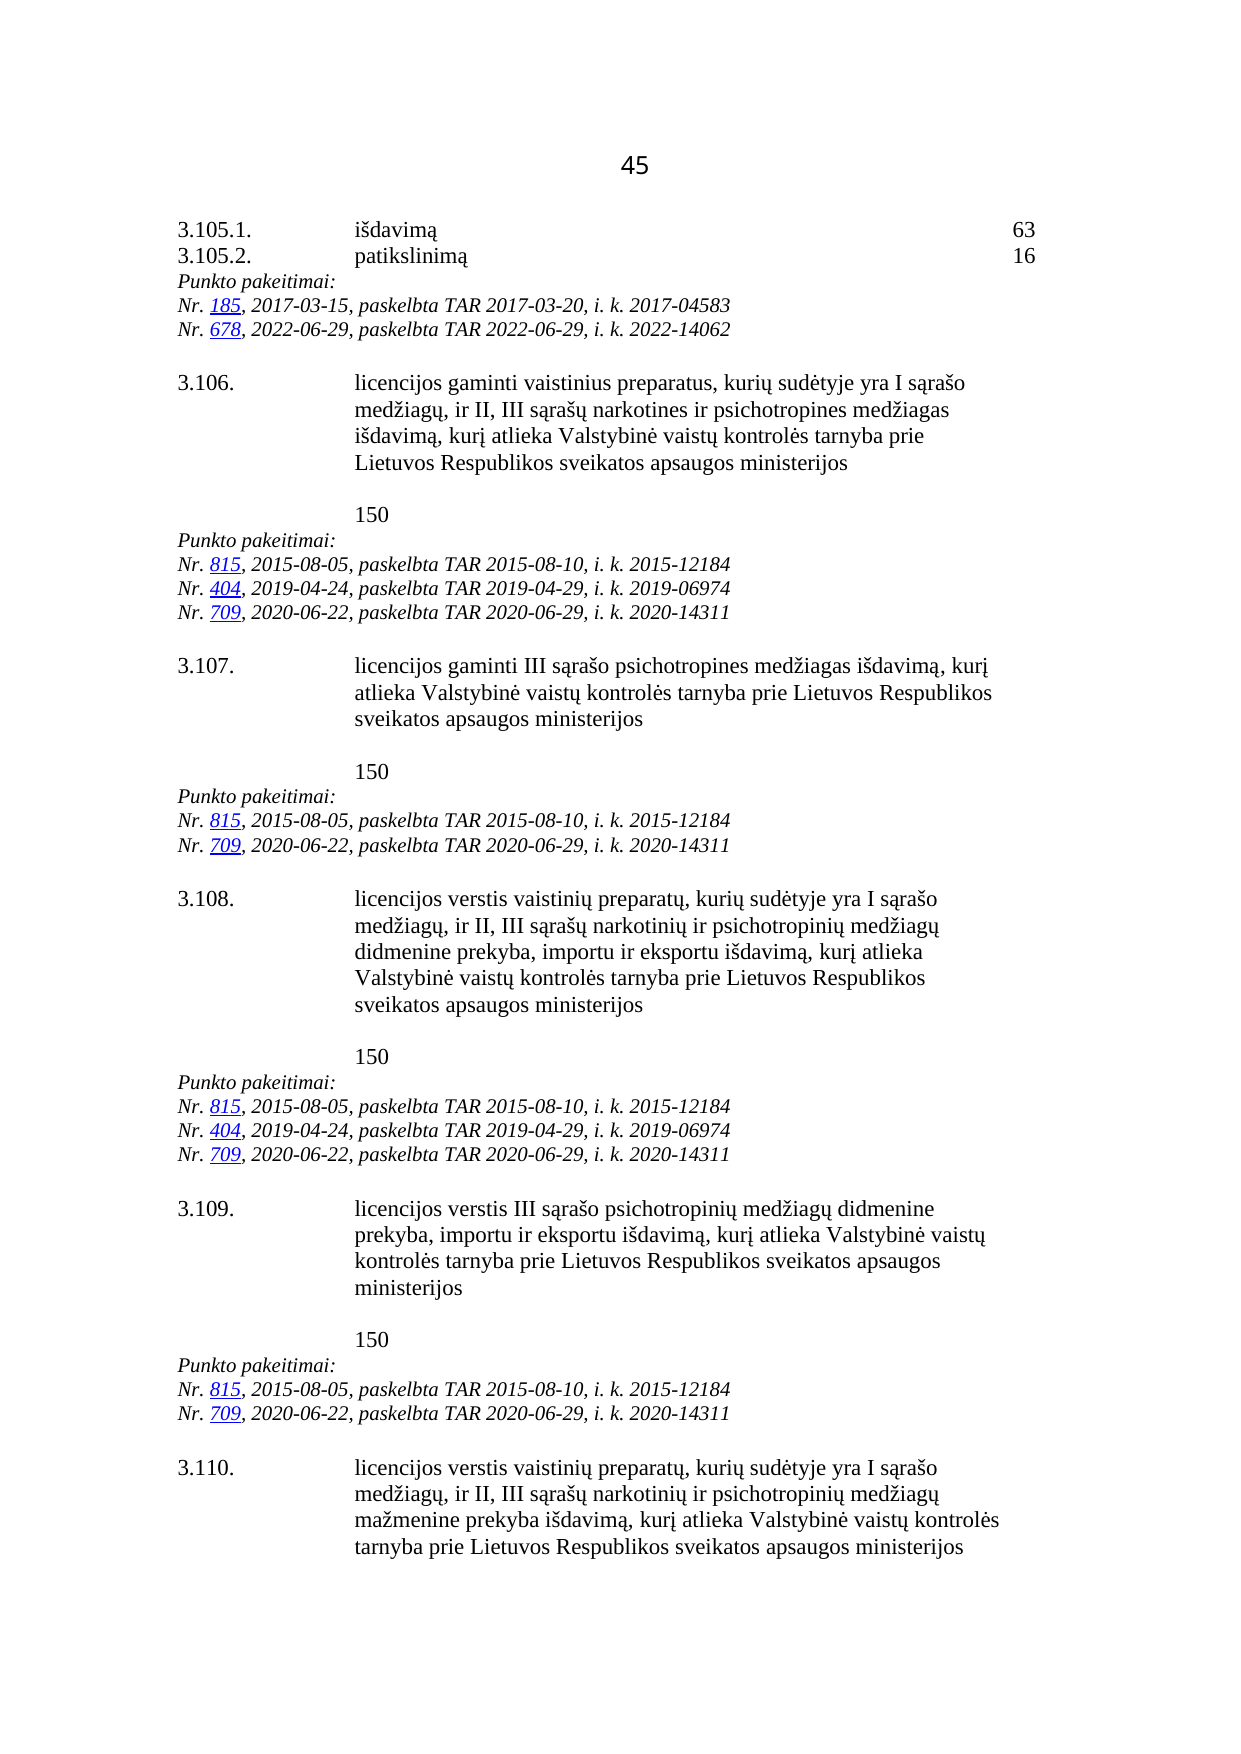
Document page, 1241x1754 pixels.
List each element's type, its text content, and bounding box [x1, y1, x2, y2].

text Nr. 185, 2017-03-15, paskelbta TAR 2017-03-20, i. k. 2017-04583 [177, 293, 1092, 317]
text Nr. 709, 2020-06-22, paskelbta TAR 2020-06-29, i. k. 2020-14311 [177, 600, 1092, 624]
text Nr. 709, 2020-06-22, paskelbta TAR 2020-06-29, i. k. 2020-14311 [177, 1401, 1092, 1425]
text Punkto pakeitimai: [177, 268, 1092, 293]
text Nr. 404, 2019-04-24, paskelbta TAR 2019-04-29, i. k. 2019-06974 [177, 1118, 1092, 1142]
text Nr. 709, 2020-06-22, paskelbta TAR 2020-06-29, i. k. 2020-14311 [177, 832, 1092, 857]
text Nr. 678, 2022-06-29, paskelbta TAR 2022-06-29, i. k. 2022-14062 [177, 317, 1092, 341]
text Punkto pakeitimai: [177, 784, 1092, 808]
text Punkto pakeitimai: [177, 1353, 1092, 1377]
text Nr. 815, 2015-08-05, paskelbta TAR 2015-08-10, i. k. 2015-12184 [177, 1094, 1092, 1118]
text 3.109. licencijos verstis III sąrašo psichotropinių medžiagų didmenine prekyba, importu ir eksportu išdavimą, kurį atlieka Valstybinė vaistų kontrolės tarnyba prie Lietuvos Respublikos sveikatos apsaugos ministerijos 150 [177, 1195, 1004, 1353]
text 3.110. licencijos verstis vaistinių preparatų, kurių sudėtyje yra I sąrašo medžiagų, ir II, III sąrašų narkotinių ir psichotropinių medžiagų mažmenine prekyba išdavimą, kurį atlieka Valstybinė vaistų kontrolės tarnyba prie Lietuvos Respublikos sveikatos apsaugos ministerijos [177, 1454, 1004, 1559]
text Nr. 815, 2015-08-05, paskelbta TAR 2015-08-10, i. k. 2015-12184 [177, 808, 1092, 832]
text 3.105.2. patikslinimą 16 [177, 242, 1092, 268]
text Punkto pakeitimai: [177, 1070, 1092, 1094]
text 3.106. licencijos gaminti vaistinius preparatus, kurių sudėtyje yra I sąrašo medžiagų, ir II, III sąrašų narkotines ir psichotropines medžiagas išdavimą, kurį atlieka Valstybinė vaistų kontrolės tarnyba prie Lietuvos Respublikos sveikatos apsaugos ministerijos 150 [177, 369, 1004, 528]
text 3.105.1. išdavimą 63 [177, 216, 1092, 242]
text Nr. 815, 2015-08-05, paskelbta TAR 2015-08-10, i. k. 2015-12184 [177, 552, 1092, 576]
text Nr. 404, 2019-04-24, paskelbta TAR 2019-04-29, i. k. 2019-06974 [177, 576, 1092, 600]
text Nr. 709, 2020-06-22, paskelbta TAR 2020-06-29, i. k. 2020-14311 [177, 1142, 1092, 1166]
text Punkto pakeitimai: [177, 528, 1092, 552]
text 3.107. licencijos gaminti III sąrašo psichotropines medžiagas išdavimą, kurį atlieka Valstybinė vaistų kontrolės tarnyba prie Lietuvos Respublikos sveikatos apsaugos ministerijos 150 [177, 653, 1004, 784]
text Nr. 815, 2015-08-05, paskelbta TAR 2015-08-10, i. k. 2015-12184 [177, 1377, 1092, 1401]
text 3.108. licencijos verstis vaistinių preparatų, kurių sudėtyje yra I sąrašo medžiagų, ir II, III sąrašų narkotinių ir psichotropinių medžiagų didmenine prekyba, importu ir eksportu išdavimą, kurį atlieka Valstybinė vaistų kontrolės tarnyba prie Lietuvos Respublikos sveikatos apsaugos ministerijos 150 [177, 885, 1004, 1070]
